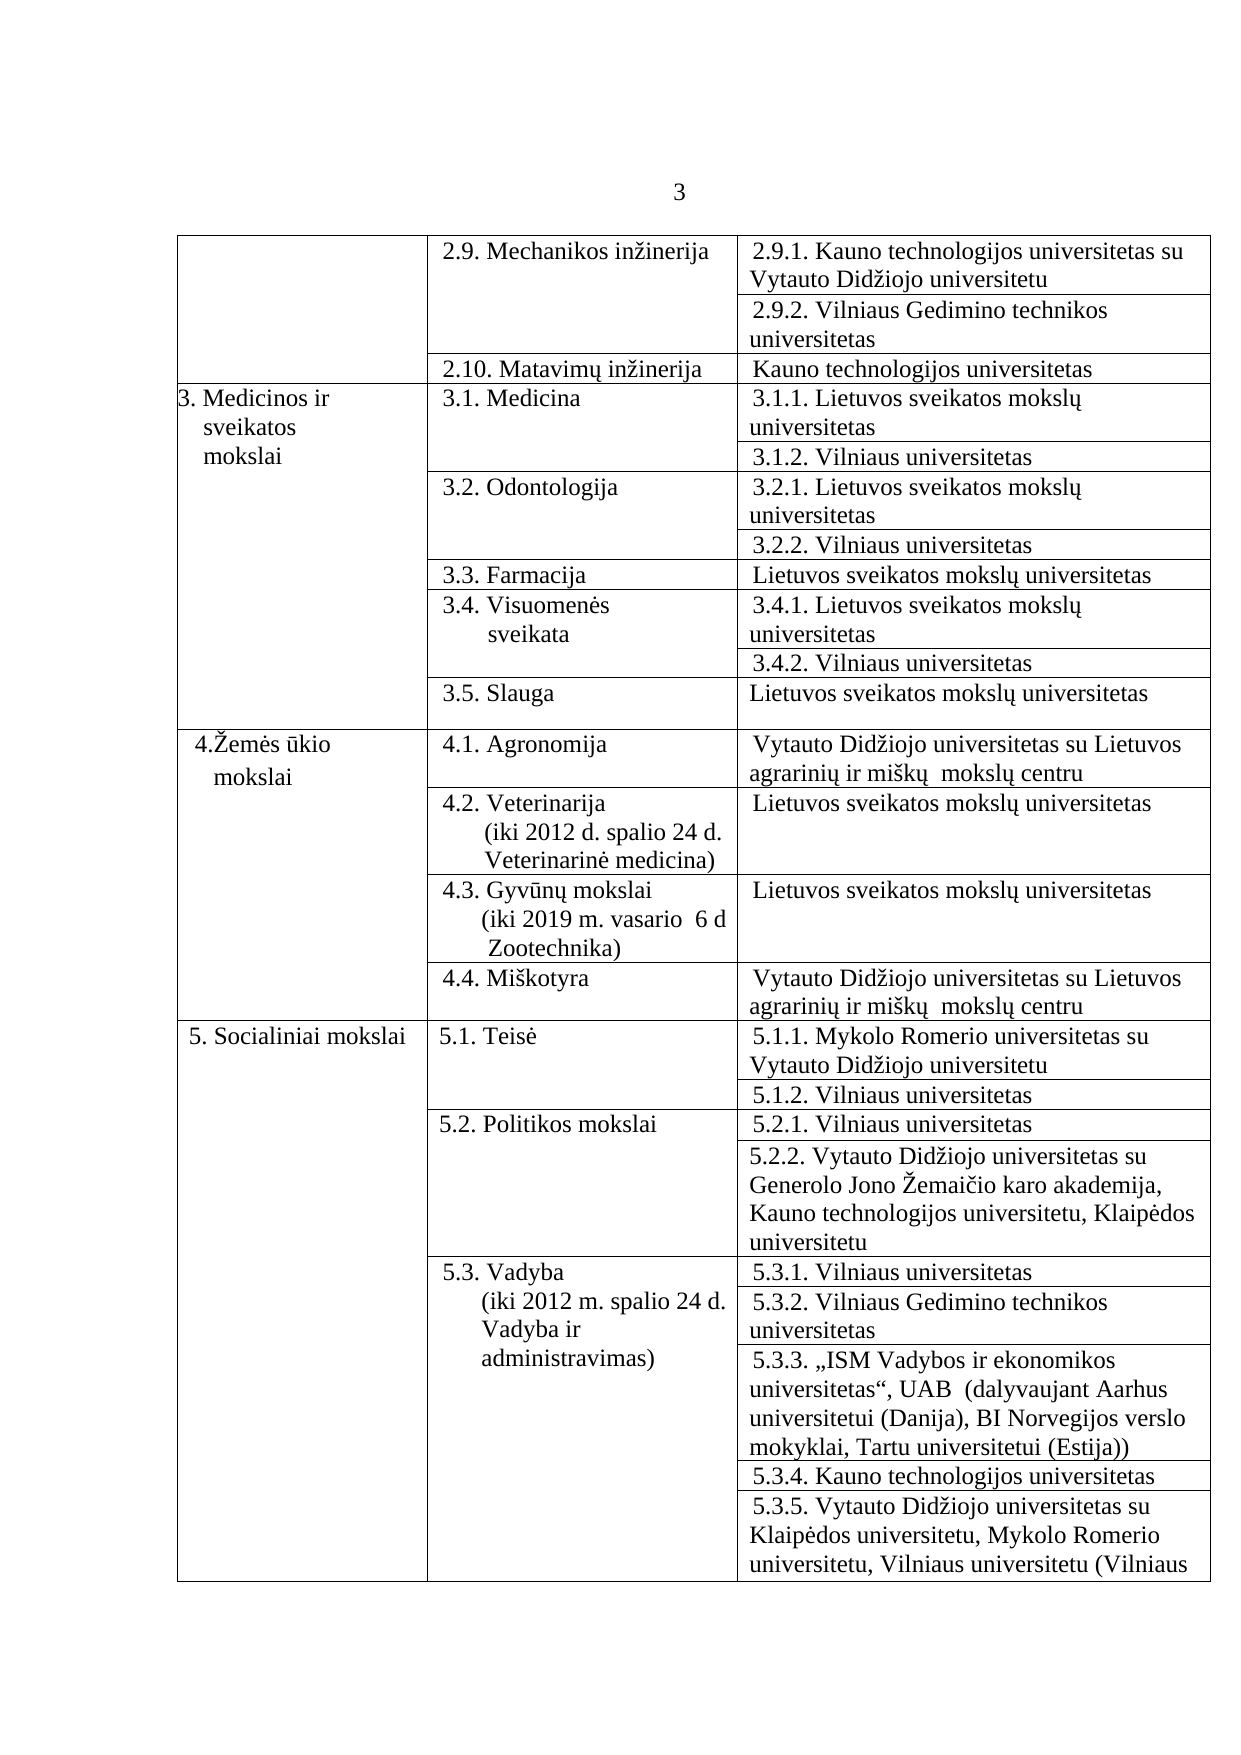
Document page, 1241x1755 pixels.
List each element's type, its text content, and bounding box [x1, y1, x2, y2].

table_cell Lietuvos sveikatos mokslų universitetas [738, 788, 1210, 874]
table_cell 4.1. Agronomija [428, 730, 737, 787]
table_cell 5.3.3. „ISM Vadybos ir ekonomikos universitetas“, UAB (dalyvaujant Aarhus universitetui (Danija), BI Norvegijos verslo mokyklai, Tartu universitetui (Estija)) [738, 1345, 1210, 1460]
table_cell 5.3.4. Kauno technologijos universitetas [738, 1461, 1210, 1490]
table_cell Lietuvos sveikatos mokslų universitetas [738, 875, 1210, 962]
table_cell 5.3. Vadyba (iki 2012 m. spalio 24 d. Vadyba ir administravimas) [428, 1257, 737, 1581]
table_cell 3.2.1. Lietuvos sveikatos mokslų universitetas [738, 472, 1210, 529]
table_cell 5. Socialiniai mokslai [178, 1021, 427, 1581]
table_cell Vytauto Didžiojo universitetas su Lietuvos agrarinių ir miškų mokslų centru [738, 730, 1210, 787]
table_cell 3.4.1. Lietuvos sveikatos mokslų universitetas [738, 590, 1210, 647]
table_cell Lietuvos sveikatos mokslų universitetas [738, 678, 1210, 728]
table_cell 5.1.1. Mykolo Romerio universitetas su Vytauto Didžiojo universitetu [738, 1021, 1210, 1079]
table_cell Lietuvos sveikatos mokslų universitetas [738, 560, 1210, 589]
table_cell 5.3.5. Vytauto Didžiojo universitetas su Klaipėdos universitetu, Mykolo Romerio universitetu, Vilniaus universitetu (Vilniaus [738, 1491, 1210, 1581]
table_cell 2.9. Mechanikos inžinerija [428, 236, 737, 353]
table_cell 3.1.1. Lietuvos sveikatos mokslų universitetas [738, 384, 1210, 441]
table_cell 5.1. Teisė [428, 1021, 737, 1108]
table_cell 5.1.2. Vilniaus universitetas [738, 1080, 1210, 1108]
table_cell 3.1. Medicina [428, 384, 737, 471]
table_cell 1. 4.Žemės ūkio 2. mokslai [178, 730, 427, 1020]
table_cell 3.5. Slauga [428, 678, 737, 728]
table_cell 3.3. Farmacija [428, 560, 737, 589]
table_cell Vytauto Didžiojo universitetas su Lietuvos agrarinių ir miškų mokslų centru [738, 963, 1210, 1020]
table_cell 5.3.1. Vilniaus universitetas [738, 1257, 1210, 1286]
table_cell 2.9.2. Vilniaus Gedimino technikos universitetas [738, 295, 1210, 353]
table_cell [178, 236, 427, 382]
table_cell 4.2. Veterinarija (iki 2012 d. spalio 24 d. Veterinarinė medicina) [428, 788, 737, 874]
table_cell Kauno technologijos universitetas [738, 354, 1210, 382]
table_cell 3.2. Odontologija [428, 472, 737, 559]
table_cell 5.2. Politikos mokslai [428, 1110, 737, 1256]
table_cell 2.9.1. Kauno technologijos universitetas su Vytauto Didžiojo universitetu [738, 236, 1210, 294]
table_cell 5.2.1. Vilniaus universitetas [738, 1110, 1210, 1140]
table_cell 4.4. Miškotyra [428, 963, 737, 1020]
table_cell 5.2.2. Vytauto Didžiojo universitetas su Generolo Jono Žemaičio karo akademija, Kauno technologijos universitetu, Klaipėdos universitetu [738, 1141, 1210, 1256]
table_cell 2.10. Matavimų inžinerija [428, 354, 737, 382]
table_cell 5.3.2. Vilniaus Gedimino technikos universitetas [738, 1287, 1210, 1344]
table_cell 3.1.2. Vilniaus universitetas [738, 442, 1210, 471]
table_cell 3.2.2. Vilniaus universitetas [738, 530, 1210, 559]
table_cell 3.4.2. Vilniaus universitetas [738, 649, 1210, 677]
table_cell 4.3. Gyvūnų mokslai (iki 2019 m. vasario 6 d Zootechnika) [428, 875, 737, 962]
table_cell 3. Medicinos ir sveikatos mokslai [178, 384, 427, 728]
table_cell 3.4. Visuomenės sveikata [428, 590, 737, 677]
